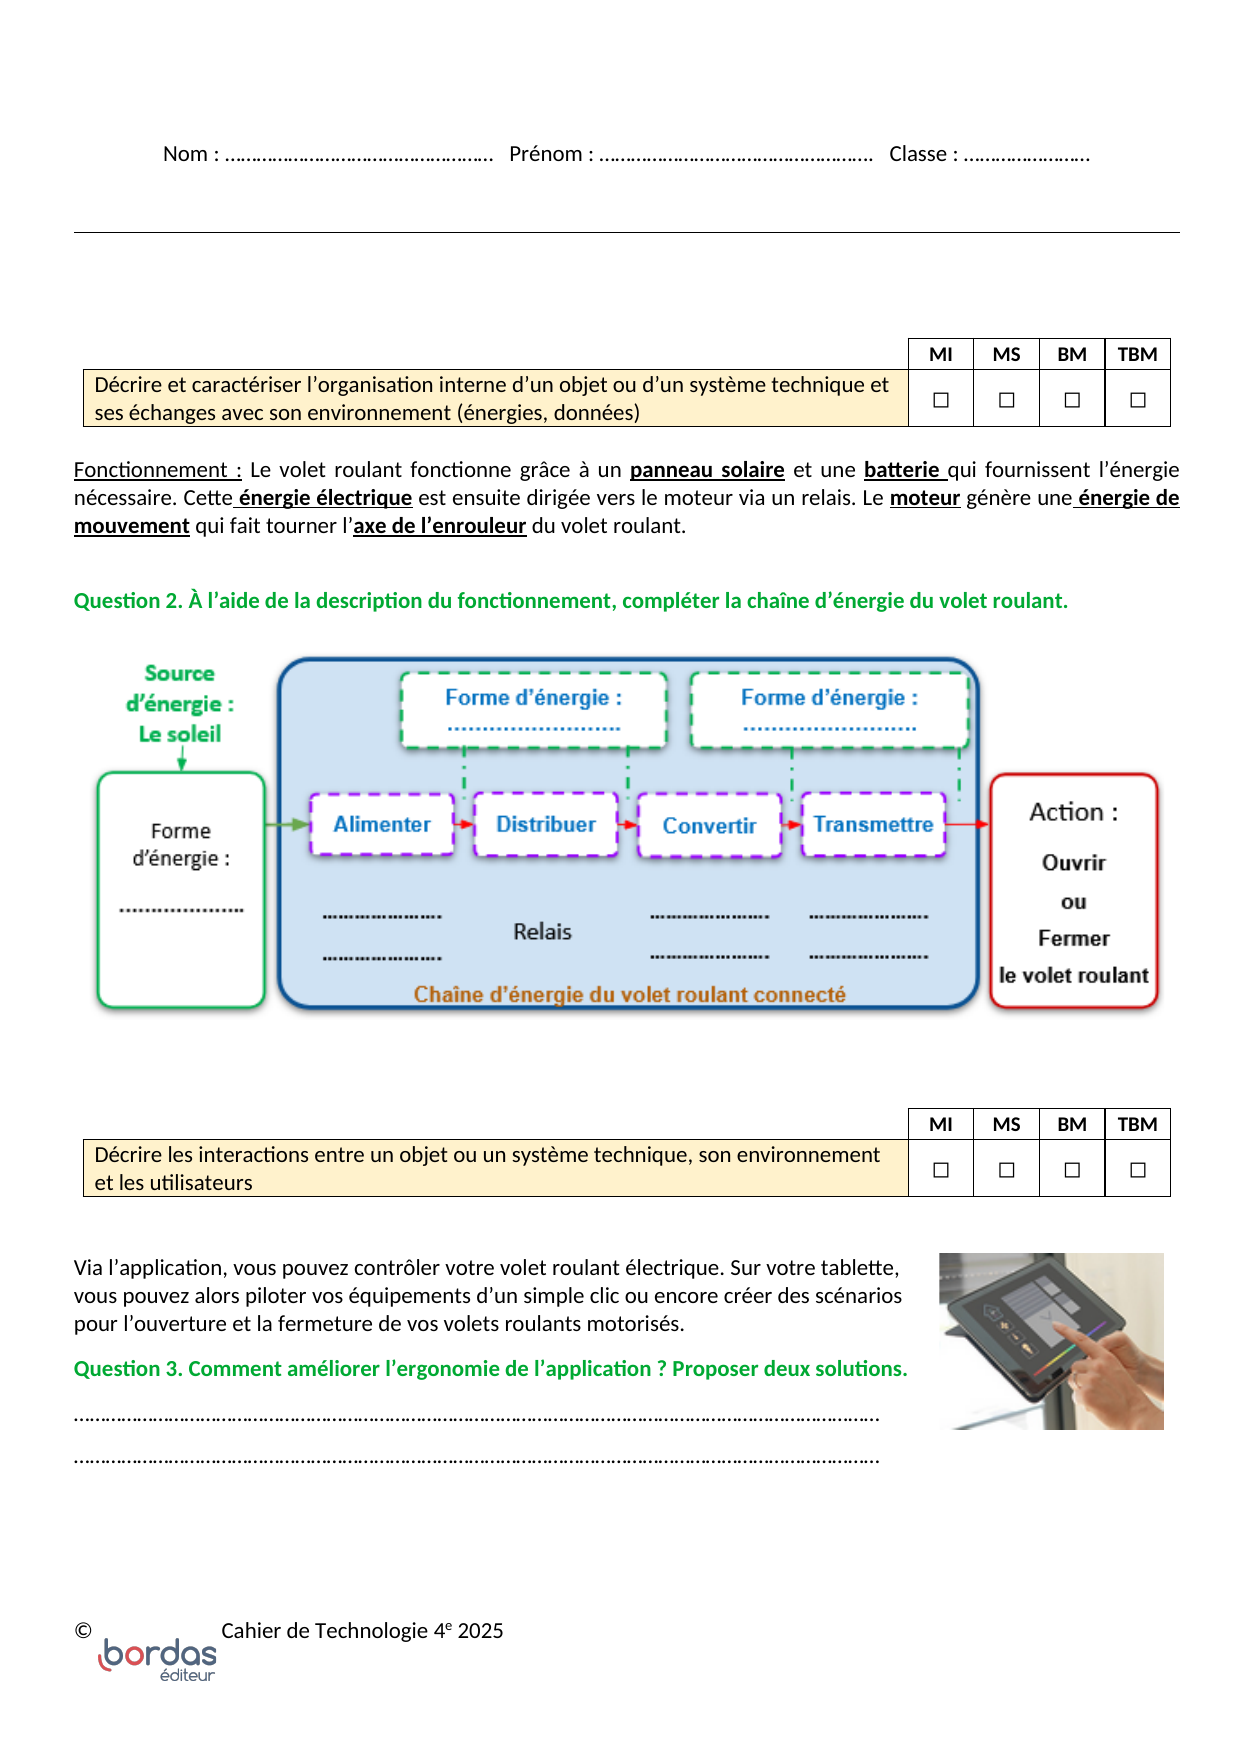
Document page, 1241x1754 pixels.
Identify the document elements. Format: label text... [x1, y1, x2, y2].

table_cell Décrire et caractériser l’organisation interne d’un objet ou d’un système technique et ses échanges avec son environnement (énergies, données) [84, 370, 908, 426]
table_header MS [974, 339, 1039, 369]
table_header BM [1040, 1109, 1104, 1139]
text Fonctionnement : Le volet roulant fonctionne grâce à un panneau solaire et une batterie qui fournissent l’énergie nécessaire. Cette énergie électrique est ensuite dirigée vers le moteur via un relais. Le moteur génère une énergie de mouvement qui fait tourner l’axe de l’enrouleur du volet roulant. [74, 455, 1180, 539]
table_header [83, 338, 908, 369]
text Question 3. Comment améliorer l’ergonomie de l’application ? Proposer deux solutions. [74, 1354, 939, 1382]
table_cell ◻ [1106, 370, 1170, 426]
table_cell ◻ [974, 370, 1039, 426]
table_cell ◻ [1040, 370, 1104, 426]
table_header BM [1040, 339, 1104, 369]
text ……………………………………………………………………………………………………………………………………… ……………………………………………………………………………………………………………………………………… [74, 1399, 1180, 1469]
table_cell ◻ [974, 1140, 1039, 1196]
table_header TBM [1106, 1109, 1170, 1139]
table_cell ◻ [909, 370, 973, 426]
table_cell Décrire les interactions entre un objet ou un système technique, son environnement et les utilisateurs [84, 1140, 908, 1196]
table_cell ◻ [1040, 1140, 1104, 1196]
table_cell ◻ [1106, 1140, 1170, 1196]
table_header MI [909, 1109, 973, 1139]
table_header MS [974, 1109, 1039, 1139]
table_cell ◻ [909, 1140, 973, 1196]
table_header TBM [1106, 339, 1170, 369]
table_header MI [909, 339, 973, 369]
text Via l’application, vous pouvez contrôler votre volet roulant électrique. Sur votre tablette, vous pouvez alors piloter vos équipements d’un simple clic ou encore créer des scénarios pour l’ouverture et la fermeture de vos volets roulants motorisés. [74, 1253, 939, 1337]
table_header [83, 1108, 908, 1139]
text Question 2. À l’aide de la description du fonctionnement, compléter la chaîne d’énergie du volet roulant. [74, 586, 1180, 614]
